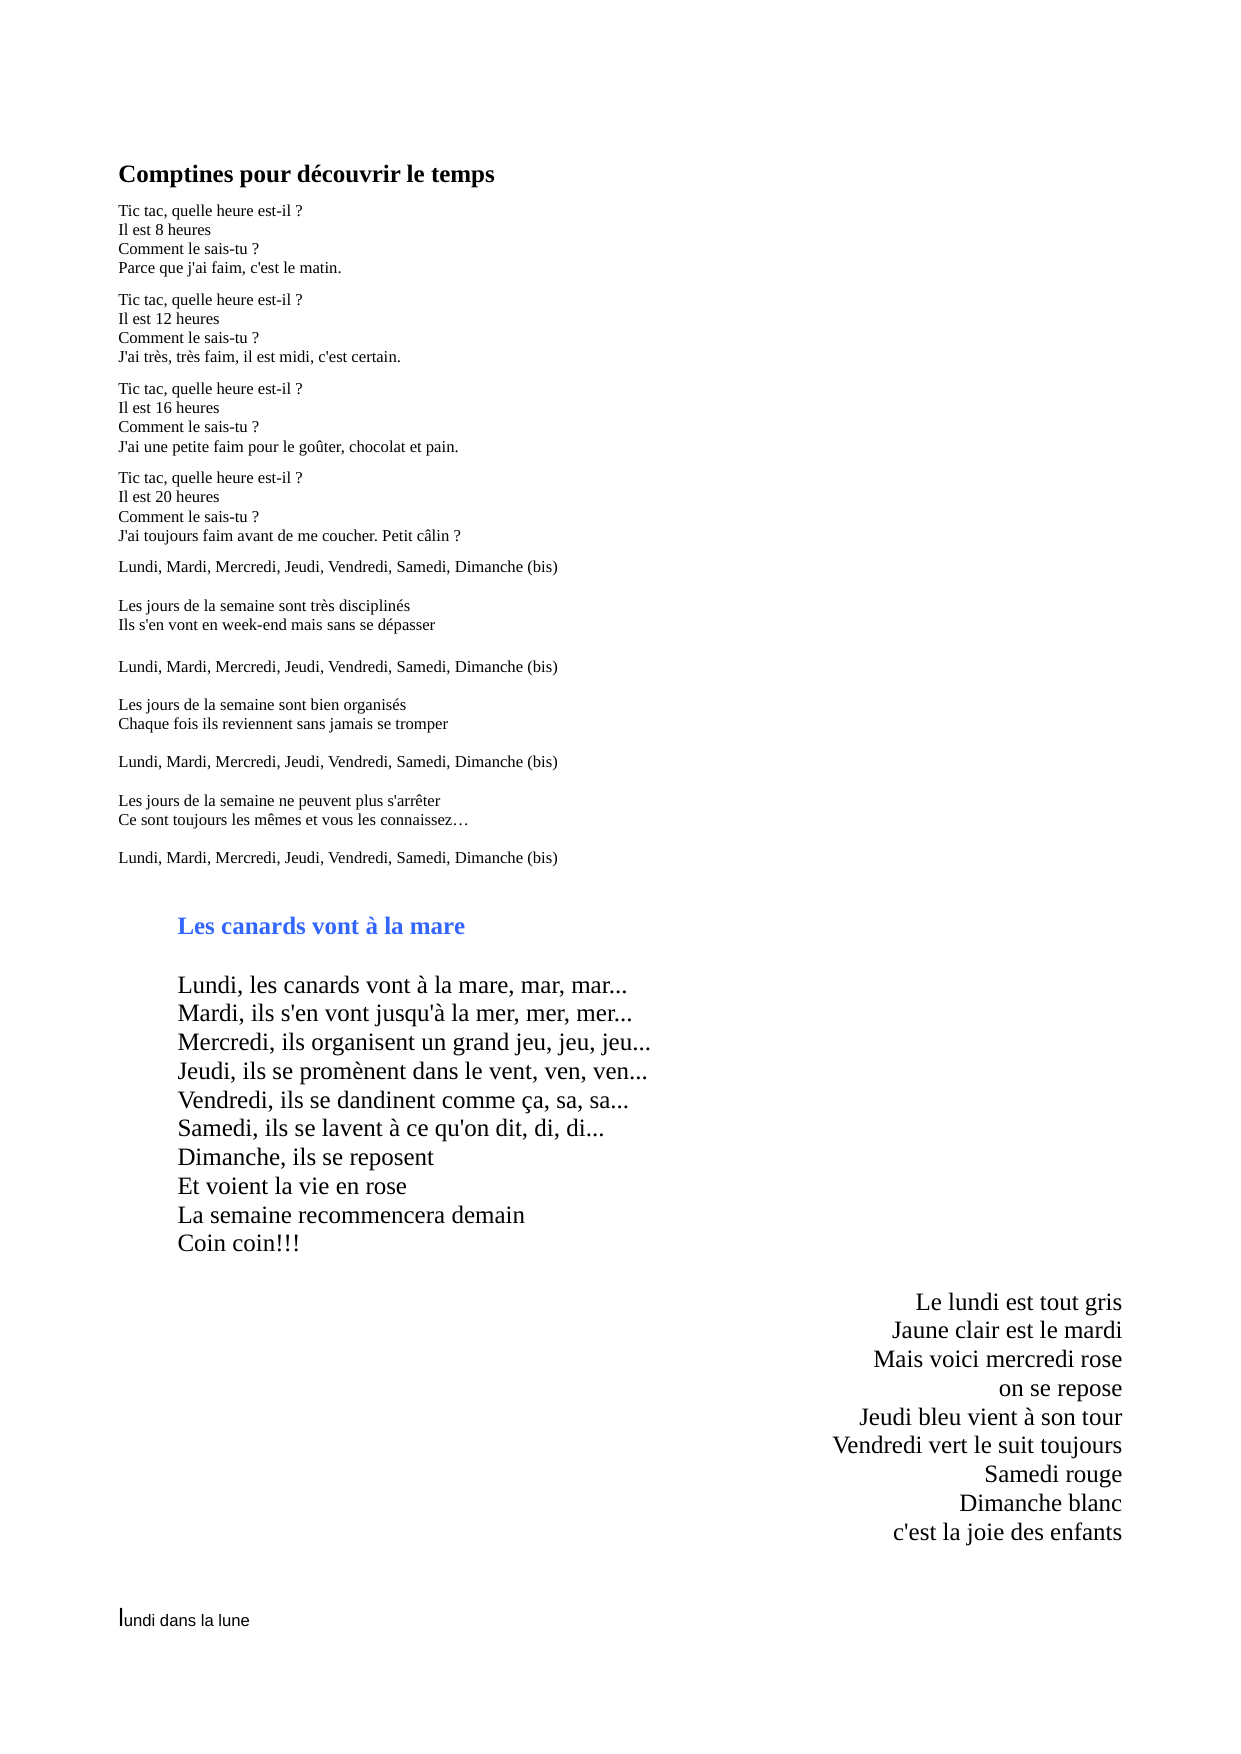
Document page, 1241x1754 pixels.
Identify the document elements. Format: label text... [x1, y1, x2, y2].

text lundi dans la lune [118, 1603, 1122, 1632]
text Tic tac, quelle heure est-il ? Il est 20 heures Comment le sais-tu ? J'ai toujours faim avant de me coucher. Petit câlin ? [118, 468, 1122, 545]
text Tic tac, quelle heure est-il ? Il est 8 heures Comment le sais-tu ? Parce que j'ai faim, c'est le matin. [118, 201, 1122, 277]
text Lundi, Mardi, Mercredi, Jeudi, Vendredi, Samedi, Dimanche (bis) Les jours de la semaine sont très disciplinés Ils s'en vont en week-end mais﻿ sans se dépasser Lundi, Mardi, Mercredi, Jeudi, Vendredi, Samedi, Dimanche (bis) Les jours de la semaine sont bien organisés Chaque fois ils reviennent sans jamais se tromper Lundi, Mardi, Mercredi, Jeudi, Vendredi, Samedi, Dimanche (bis) Les jours de la semaine ne peuvent plus s'arrêter Ce sont toujours les mêmes et vous les connaissez… Lundi, Mardi, Mercredi, Jeudi, Vendredi, Samedi, Dimanche (bis) [118, 557, 1122, 867]
text Lundi, les canards vont à la mare, mar, mar... Mardi, ils s'en vont jusqu'à la mer, mer, mer... Mercredi, ils organisent un grand jeu, jeu, jeu... Jeudi, ils se promènent dans le vent, ven, ven... Vendredi, ils se dandinent comme ça, sa, sa... Samedi, ils se lavent à ce qu'on dit, di, di... Dimanche, ils se reposent Et voient la vie en rose La semaine recommencera demain Coin coin!!! [177, 970, 1063, 1257]
text Comptines pour découvrir le temps [118, 159, 1122, 188]
text Le lundi est tout gris Jaune clair est le mardi Mais voici mercredi rose on se repose Jeudi bleu vient à son tour Vendredi vert le suit toujours Samedi rouge Dimanche blanc c'est la joie des enfants [118, 1287, 1122, 1545]
text Les canards vont à la mare [177, 911, 1063, 940]
text Tic tac, quelle heure est-il ? Il est 12 heures Comment le sais-tu ? J'ai très, très faim, il est midi, c'est certain. [118, 290, 1122, 366]
text Tic tac, quelle heure est-il ? Il est 16 heures Comment le sais-tu ? J'ai une petite faim pour le goûter, chocolat et pain. [118, 379, 1122, 456]
